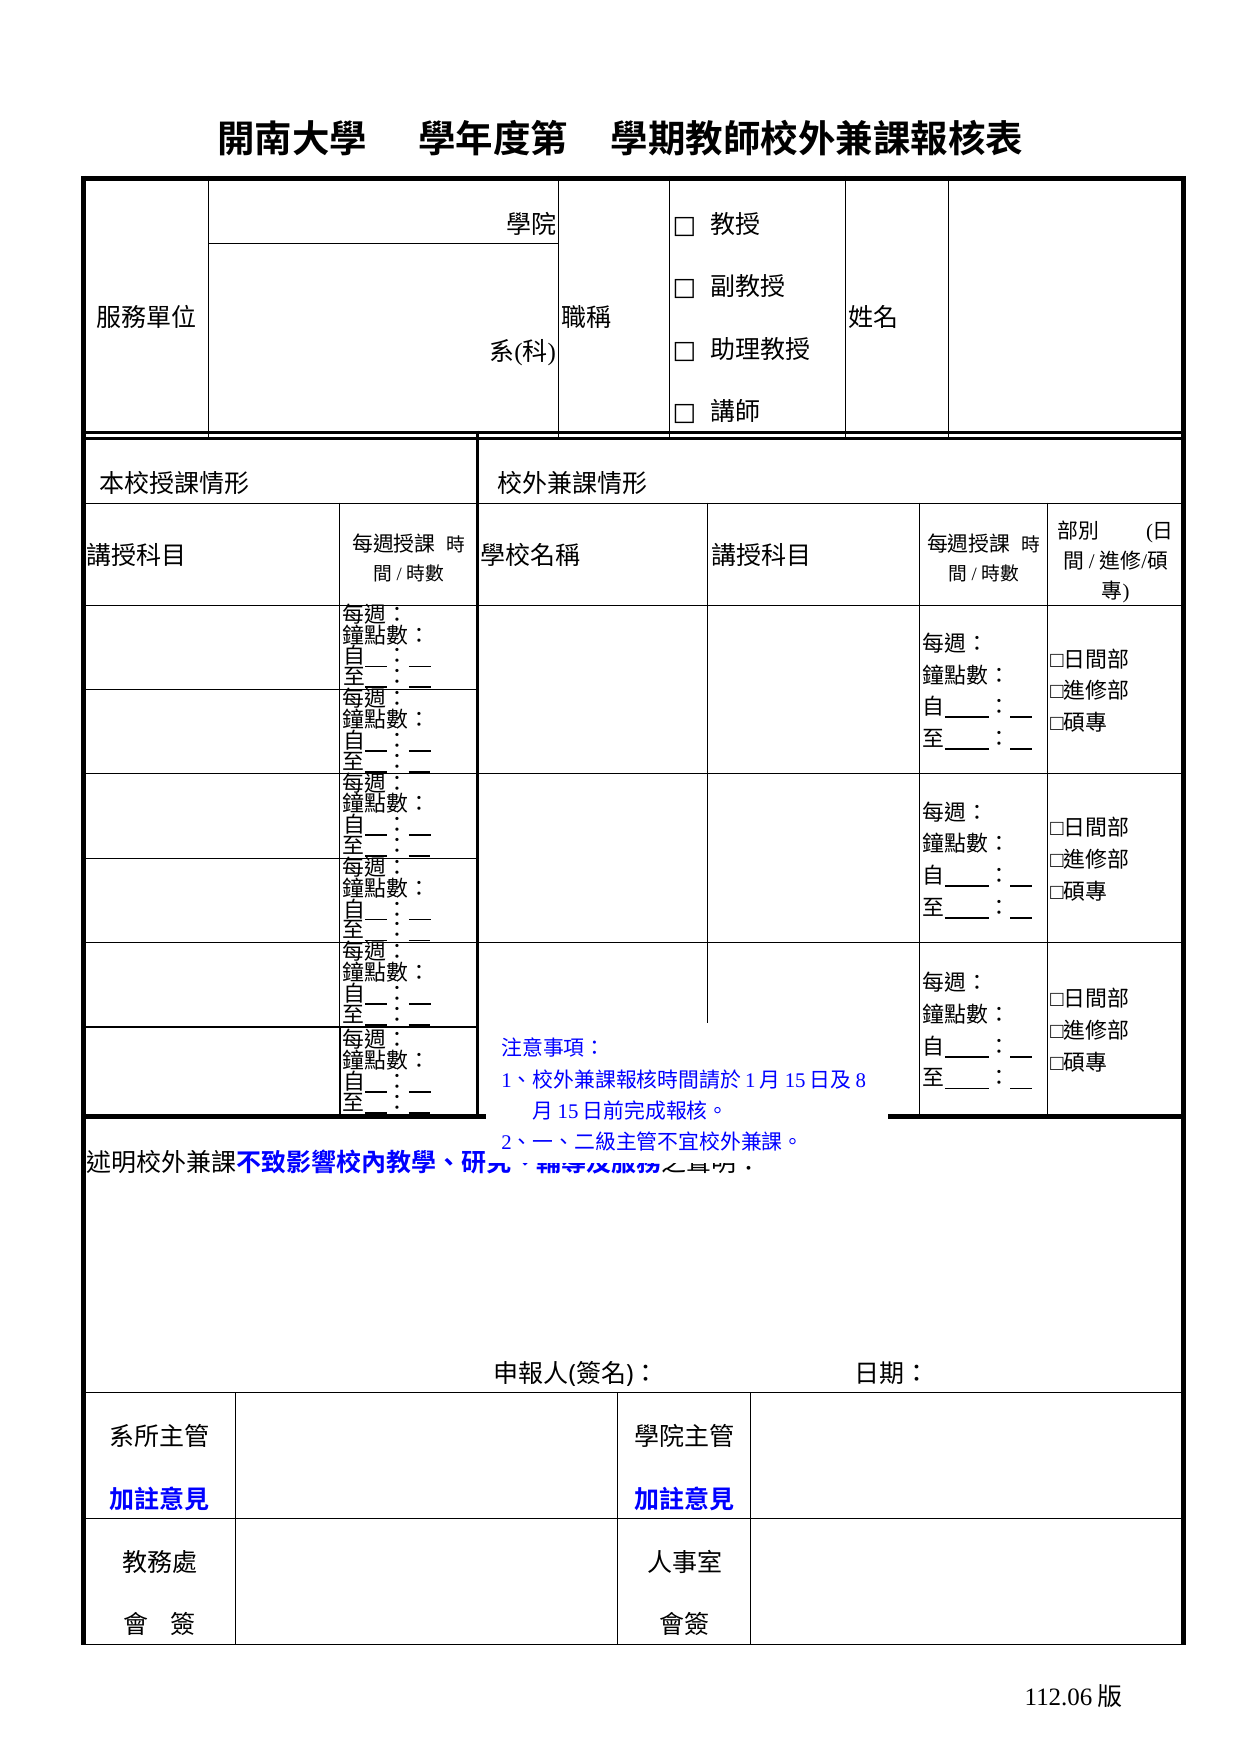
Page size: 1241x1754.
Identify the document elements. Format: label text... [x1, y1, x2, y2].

table_cell 本校授課情形 [86, 440, 476, 502]
table_cell 講授科目 [708, 504, 919, 604]
table_cell 每週： 鐘點數： 自 ： 至 ： [340, 774, 476, 858]
table_cell 每週： 鐘點數： 自 ： 至 ： [920, 606, 1047, 773]
table_cell [751, 1519, 1181, 1644]
table_cell [86, 690, 339, 773]
table_cell 部別 (日間 / 進修/碩專) [1048, 504, 1181, 604]
table_cell [708, 943, 919, 1114]
table_header [949, 181, 1181, 431]
table_cell 講授科目 [86, 504, 339, 604]
table_cell □日間部 □進修部 □碩專 [1048, 774, 1181, 942]
table_cell [86, 943, 339, 1026]
table_header 服務單位 [86, 181, 208, 431]
table_cell [86, 859, 339, 942]
table_cell 學校名稱 [479, 504, 707, 604]
table_cell [708, 606, 919, 773]
table_cell [479, 774, 707, 942]
table_cell □日間部 □進修部 □碩專 [1048, 943, 1181, 1114]
table_cell [236, 1519, 617, 1644]
table_cell 人事室 會簽 [618, 1519, 750, 1644]
table_cell 述明校外兼課不致影響校內教學、研究、輔導及服務之聲明： [86, 1119, 1181, 1330]
text 開南大學 學年度第 學期教師校外兼課報核表 [118, 94, 1122, 157]
table_header 學院 [209, 181, 558, 243]
table_cell 每週： 鐘點數： 自 ： 至 ： [920, 774, 1047, 942]
table_cell 每週授課 時間 / 時數 [920, 504, 1047, 604]
table_cell 每週： 鐘點數： 自 ： 至 ： [340, 859, 476, 942]
table_header 教授 副教授 助理教授 講師 [670, 181, 845, 431]
table_cell 每週： 鐘點數： 自 ： 至 ： [340, 690, 476, 773]
table_cell 每週： 鐘點數： 自 ： 至 ： [920, 943, 1047, 1114]
table_header 職稱 [559, 181, 669, 431]
table_cell [479, 606, 707, 773]
table_cell 每週： 鐘點數： 自 ： 至 ： [340, 606, 476, 689]
table_cell [86, 1028, 339, 1114]
table_cell 系(科) [209, 244, 558, 431]
table_cell [708, 774, 919, 942]
table_cell [86, 606, 339, 689]
table_cell [751, 1393, 1181, 1518]
table_cell □日間部 □進修部 □碩專 [1048, 606, 1181, 773]
table_cell 申報人(簽名)： 日期： [86, 1330, 1181, 1392]
table_cell 系所主管 加註意見 [86, 1393, 235, 1518]
table_cell [236, 1393, 617, 1518]
table_header 姓名 [846, 181, 948, 431]
table_cell 每週授課 時間 / 時數 [340, 504, 476, 604]
table_cell [479, 943, 888, 1163]
table_cell 學院主管 加註意見 [618, 1393, 750, 1518]
table_cell 每週： 鐘點數： 自 ： 至 ： [340, 943, 476, 1026]
table_cell 每週： 鐘點數： 自 ： 至 ： [341, 1028, 476, 1114]
table_cell 校外兼課情形 [479, 440, 1181, 502]
table_cell 教務處 會 簽 [86, 1519, 235, 1644]
table_cell [86, 774, 339, 858]
